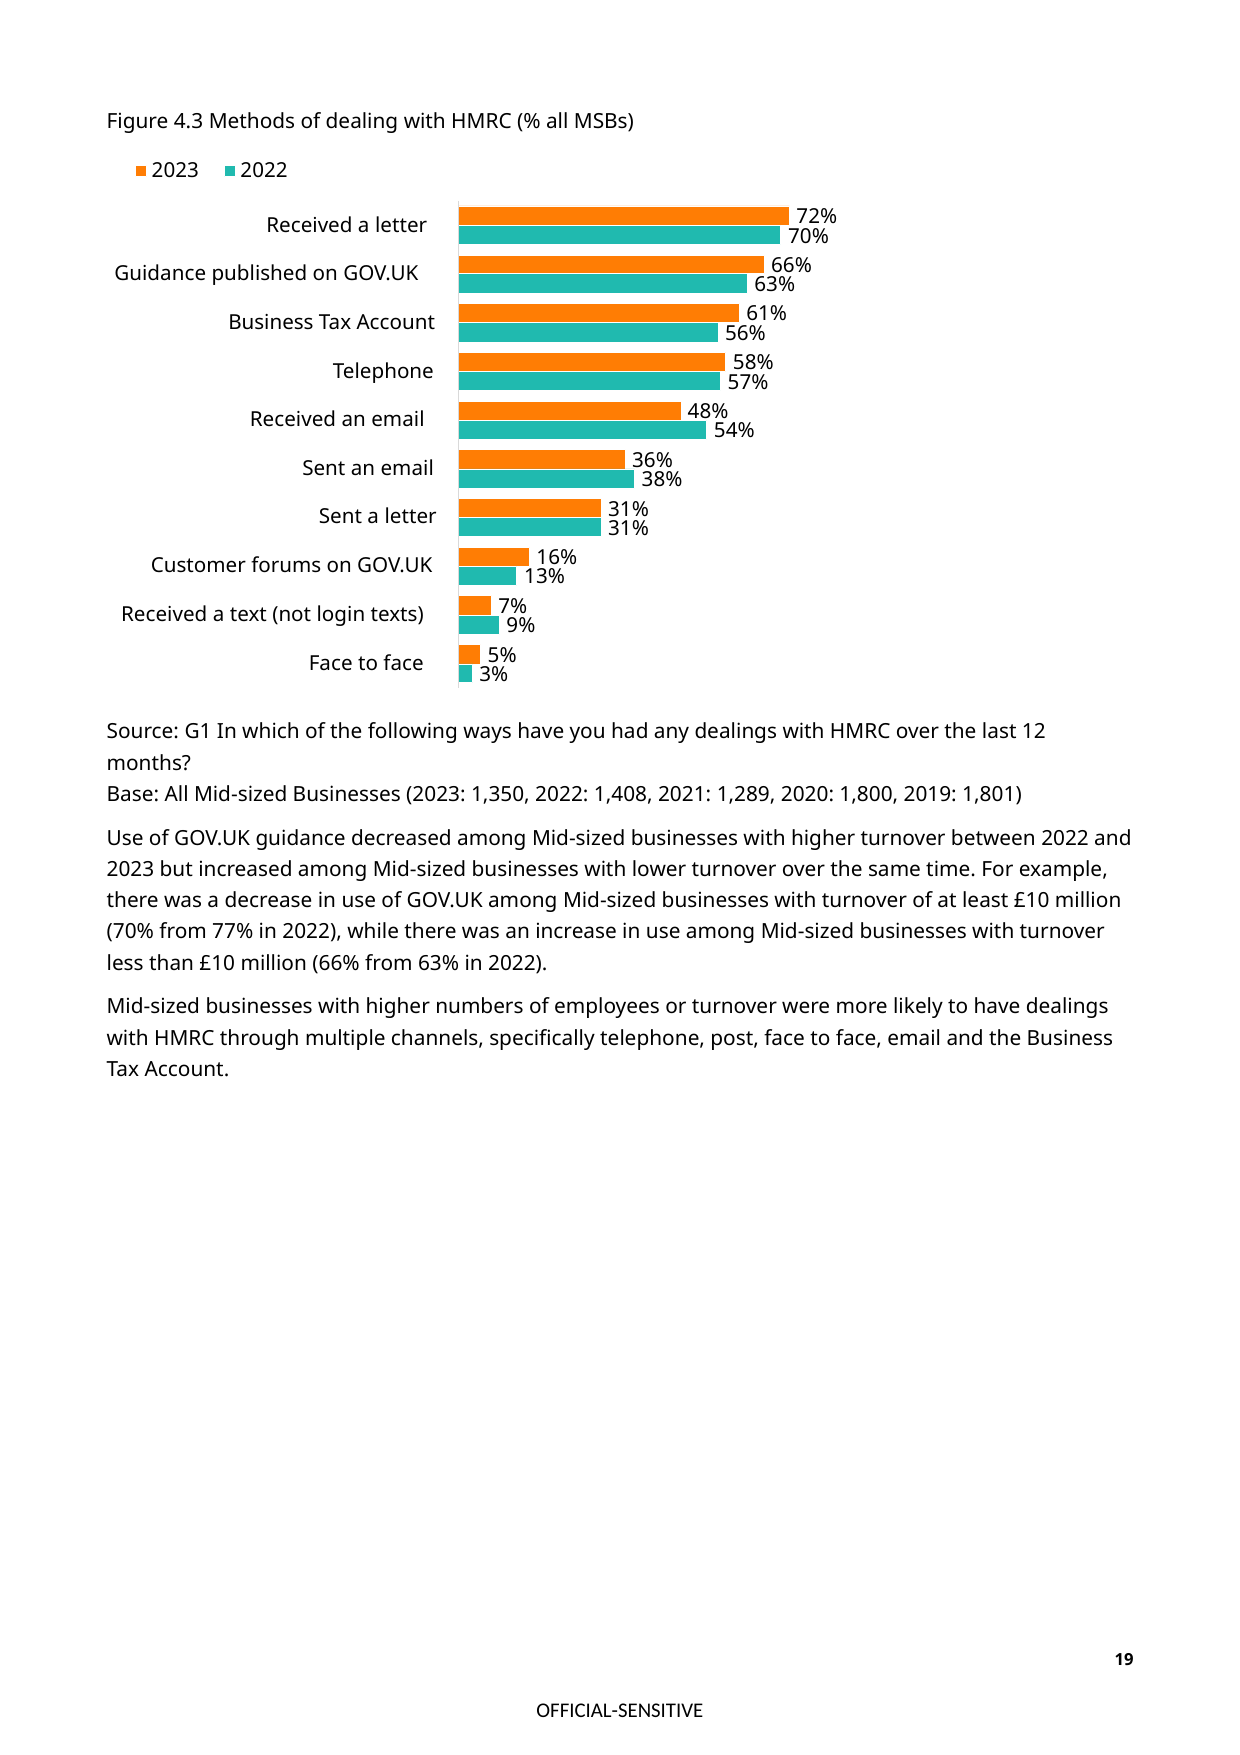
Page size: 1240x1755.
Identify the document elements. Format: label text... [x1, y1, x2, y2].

text Figure 4.3 Methods of dealing with HMRC (% all MSBs) [106, 106, 1133, 135]
text Source: G1 In which of the following ways have you had any dealings with HMRC over the last 12 months? Base: All Mid-sized Businesses (2023: 1,350, 2022: 1,408, 2021: 1,289, 2020: 1,800, 2019: 1,801) [106, 717, 1133, 807]
text Mid-sized businesses with higher numbers of employees or turnover were more likely to have dealings with HMRC through multiple channels, specifically telephone, post, face to face, email and the Business Tax Account. [106, 992, 1133, 1082]
text Use of GOV.UK guidance decreased among Mid-sized businesses with higher turnover between 2022 and 2023 but increased among Mid-sized businesses with lower turnover over the same time. For example, there was a decrease in use of GOV.UK among Mid-sized businesses with turnover of at least £10 million (70% from 77% in 2022), while there was an increase in use among Mid-sized businesses with turnover less than £10 million (66% from 63% in 2022). [106, 823, 1133, 976]
